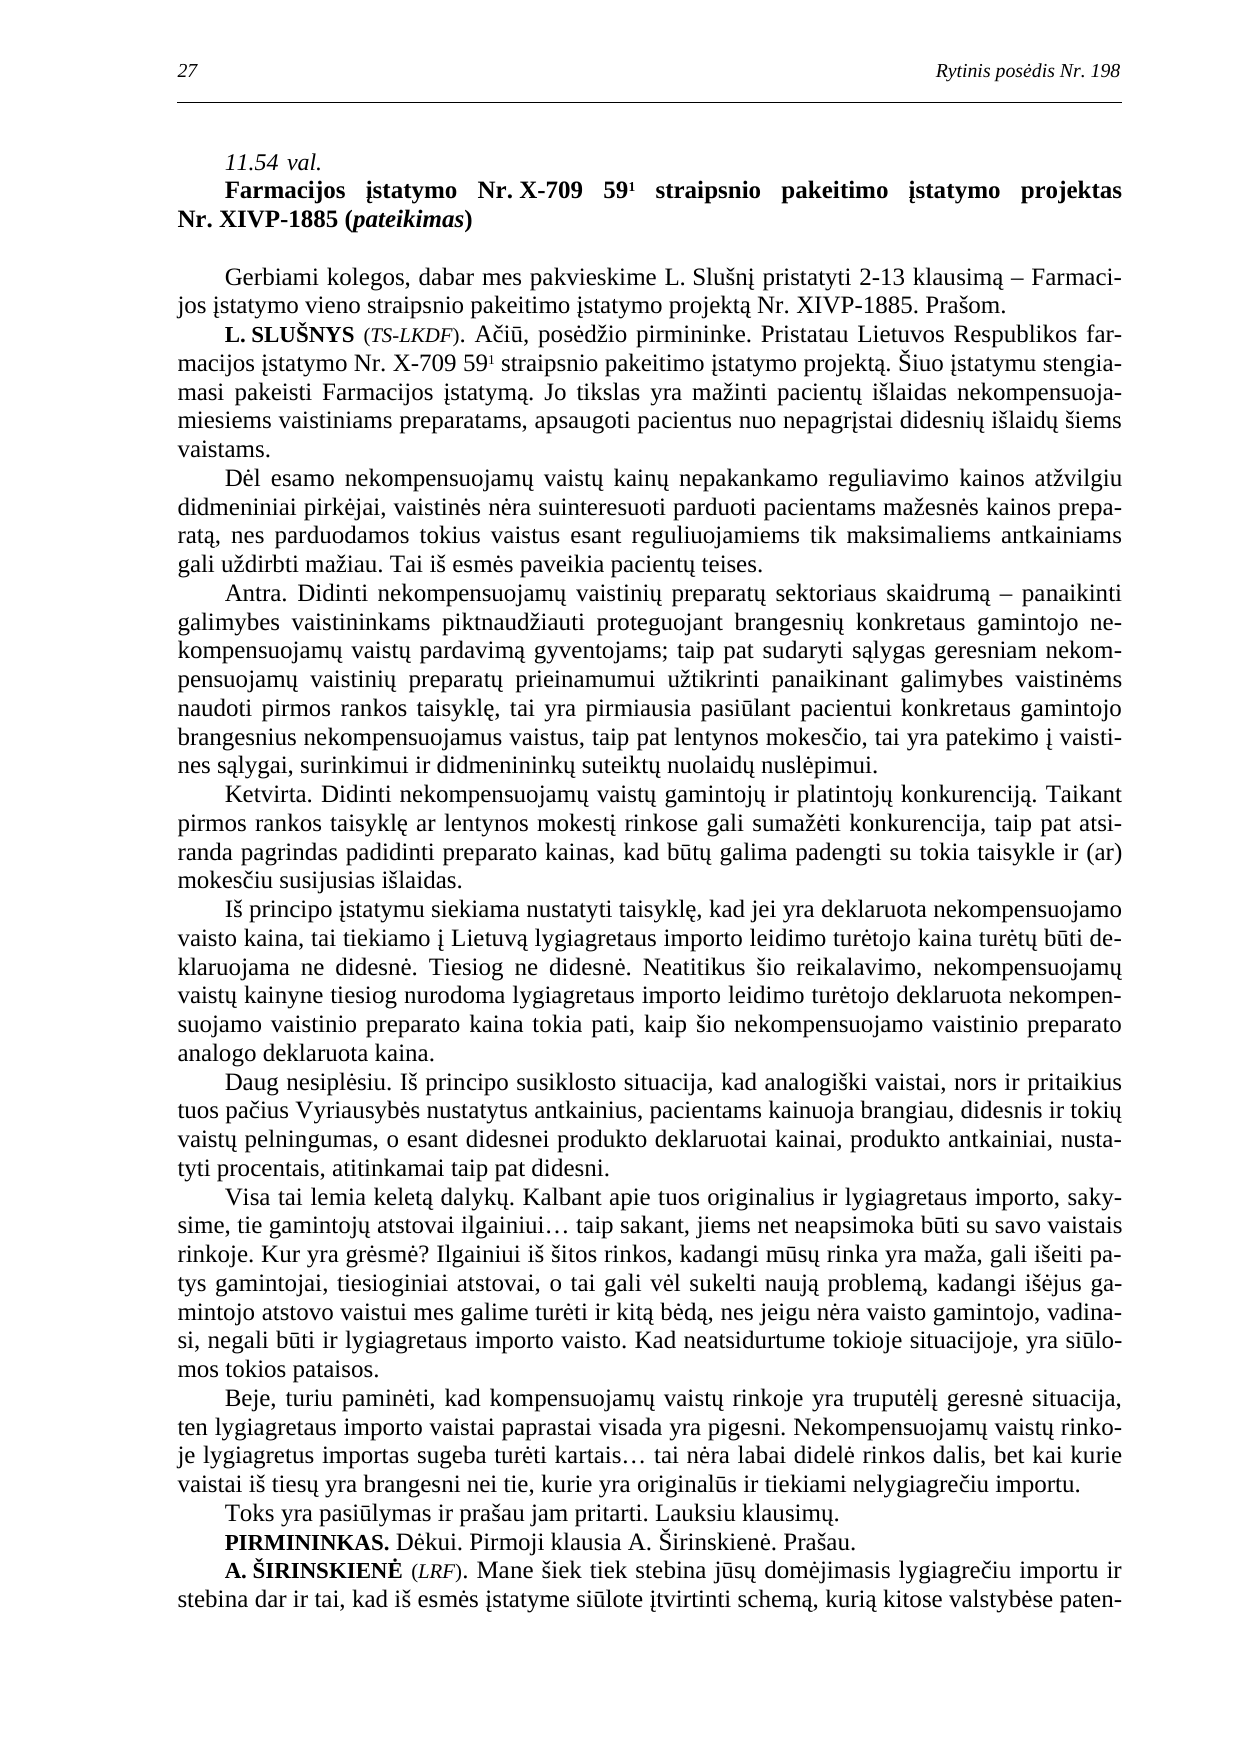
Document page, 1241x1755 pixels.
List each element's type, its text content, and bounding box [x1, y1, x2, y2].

text Dėl esa­mo ne­kom­pen­suo­ja­mų vais­tų kai­nų ne­pa­kan­ka­mo re­gu­lia­vi­mo kai­nos at­žvil­giu did­me­ni­niai pir­kė­jai, vais­ti­nės nė­ra su­in­te­re­suo­ti par­duo­ti pa­cien­tams ma­žes­nės kai­nos pre­pa­ra­tą, nes par­duo­da­mos to­kius vais­tus esant re­gu­liuo­ja­miems tik mak­si­ma­liems ant­kai­niams ga­li už­dirb­ti ma­žiau. Tai iš es­mės pa­vei­kia pa­cien­tų tei­ses. [177, 463, 1122, 578]
text Vi­sa tai le­mia ke­le­tą da­ly­kų. Kal­bant apie tuos ori­gi­na­lius ir ly­gia­gre­taus im­por­to, sa­ky­si­me, tie ga­min­to­jų at­sto­vai il­gai­niui… taip sa­kant, jiems net ne­ap­si­mo­ka bū­ti su sa­vo vais­tais rin­ko­je. Kur yra grės­mė? Il­gai­niui iš ši­tos rin­kos, ka­dan­gi mū­sų rin­ka yra ma­ža, ga­li iš­ei­ti pa­tys ga­min­to­jai, tie­sio­gi­niai at­sto­vai, o tai ga­li vėl su­kel­ti nau­ją pro­ble­mą, ka­dan­gi iš­ėjus ga­min­to­jo at­sto­vo vais­tui mes ga­li­me tu­rė­ti ir ki­tą bė­dą, nes jei­gu nė­ra vais­to ga­min­to­jo, va­di­na­si, ne­ga­li bū­ti ir ly­gia­gre­taus im­por­to vais­to. Kad ne­at­si­dur­tu­me to­kio­je si­tu­a­ci­jo­je, yra siū­lo­mos to­kios pa­tai­sos. [177, 1182, 1122, 1383]
text Be­je, tu­riu pa­mi­nė­ti, kad kom­pen­suo­ja­mų vais­tų rin­ko­je yra tru­pu­tė­lį ge­res­nė si­tu­a­ci­ja, ten ly­gia­gre­taus im­por­to vais­tai pa­pras­tai vi­sa­da yra pi­ges­ni. Ne­kom­pen­suo­ja­mų vais­tų rin­ko­je ly­gia­gre­tus im­por­tas su­ge­ba tu­rė­ti kar­tais… tai nė­ra la­bai di­de­lė rin­kos da­lis, bet kai ku­rie vais­tai iš tie­sų yra bran­ges­ni nei tie, ku­rie yra ori­gi­na­lūs ir tie­kia­mi ne­ly­giag­re­čiu im­por­tu. [177, 1383, 1122, 1498]
text Ket­vir­ta. Di­din­ti ne­kom­pen­suo­ja­mų vais­tų ga­min­to­jų ir pla­tin­to­jų kon­ku­ren­ci­ją. Tai­kant pir­mos ran­kos tai­syk­lę ar len­ty­nos mo­kes­tį rin­ko­se ga­li su­ma­žė­ti kon­ku­ren­ci­ja, taip pat at­si­ran­da pa­grin­das pa­di­din­ti pre­pa­ra­to kai­nas, kad bū­tų ga­li­ma pa­deng­ti su to­kia tai­syk­le ir (ar) mo­kes­čiu su­si­ju­sias iš­lai­das. [177, 779, 1122, 894]
text An­tra. Di­din­ti ne­kom­pen­suo­ja­mų vais­ti­nių pre­pa­ra­tų sek­to­riaus skaid­ru­mą – pa­nai­kin­ti ga­li­my­bes vais­ti­nin­kams pik­tnau­džiau­ti pro­te­guo­jant bran­ges­nių kon­kre­taus ga­min­to­jo ne­kom­pen­suo­ja­mų vais­tų par­da­vi­mą gy­ven­to­jams; taip pat su­da­ry­ti są­ly­gas ge­res­niam ne­kom­pen­suo­ja­mų vais­ti­nių pre­pa­ra­tų pri­ei­na­mu­mui už­tik­rin­ti pa­nai­ki­nant ga­li­my­bes vais­ti­nėms nau­do­ti pir­mos ran­kos tai­syk­lę, tai yra pir­miau­sia pa­siū­lant pa­cien­tui kon­kre­taus ga­min­to­jo bran­ges­nius ne­kom­pen­suo­ja­mus vais­tus, taip pat len­ty­nos mo­kes­čio, tai yra pa­te­ki­mo į vais­ti­nes są­ly­gai, su­rin­ki­mui ir did­me­ni­nin­kų su­teik­tų nuo­lai­dų nu­slė­pi­mui. [177, 578, 1122, 779]
text Iš prin­ci­po įsta­ty­mu sie­kia­ma nu­sta­ty­ti tai­syk­lę, kad jei yra de­kla­ruo­ta ne­kom­pen­suo­ja­mo vais­to kai­na, tai tie­kia­mo į Lie­tu­vą ly­gia­gre­taus im­por­to lei­di­mo tu­rė­to­jo kai­na tu­rė­tų bū­ti de­kla­ruo­ja­ma ne di­des­nė. Tie­siog ne di­des­nė. Ne­ati­ti­kus šio rei­ka­la­vi­mo, ne­kom­pen­suo­ja­mų vai­s­tų kai­ny­ne tie­siog nu­ro­do­ma ly­gia­gre­taus im­por­to lei­di­mo tu­rė­to­jo de­kla­ruo­ta ne­kom­pen­suo­ja­mo vais­ti­nio pre­pa­ra­to kai­na to­kia pa­ti, kaip šio ne­kom­pen­suo­ja­mo vais­ti­nio pre­pa­ra­to ana­lo­go de­kla­ruo­ta kai­na. [177, 894, 1122, 1067]
text L. SLUŠNYS (TS-LKDF). Ačiū, po­sė­džio pir­mi­nin­ke. Pri­sta­tau Lie­tu­vos Res­pub­li­kos far­ma­ci­jos įsta­ty­mo Nr. X-709 591 straips­nio pa­kei­ti­mo įsta­ty­mo pro­jek­tą. Šiuo įsta­ty­mu sten­gia­ma­si pa­keis­ti Far­ma­ci­jos įsta­ty­mą. Jo tiks­las yra ma­žin­ti pa­cien­tų iš­lai­das ne­kom­pen­suo­ja­miesiems vais­ti­niams pre­pa­ra­tams, ap­sau­go­ti pa­cien­tus nuo ne­pa­grįs­tai di­des­nių iš­lai­dų šiems vais­tams. [177, 319, 1122, 463]
text Ger­bia­mi ko­le­gos, da­bar mes pa­kvies­ki­me L. Sluš­nį pri­sta­ty­ti 2-13 klau­si­mą – Far­ma­ci­jos įsta­ty­mo vie­no straips­nio pa­kei­ti­mo įsta­ty­mo pro­jek­tą Nr. XIVP-1885. Pra­šom. [177, 262, 1122, 319]
text A. ŠIRINSKIENĖ (LRF). Ma­ne šiek tiek ste­bi­na jū­sų do­mė­ji­ma­sis ly­gia­gre­čiu im­por­tu ir ste­bi­na dar ir tai, kad iš es­mės įsta­ty­me siū­lo­te įtvir­tin­ti sche­mą, ku­rią ki­to­se vals­ty­bė­se pa­ten­ [177, 1555, 1122, 1613]
text Daug ne­si­plė­siu. Iš prin­ci­po su­si­klos­to si­tu­a­ci­ja, kad ana­lo­giš­ki vais­tai, nors ir pri­tai­kius tuos pa­čius Vy­riau­sy­bės nu­sta­ty­tus ant­kai­nius, pa­cien­tams kai­nuo­ja bran­giau, di­des­nis ir to­kių vais­tų pel­nin­gu­mas, o esant di­des­nei pro­duk­to de­kla­ruo­tai kai­nai, pro­duk­to ant­kai­niai, nu­sta­ty­ti pro­cen­tais, ati­tin­ka­mai taip pat di­des­ni. [177, 1067, 1122, 1182]
text Far­ma­ci­jos įsta­ty­mo Nr. X-709 591 straips­nio pa­kei­ti­mo įsta­ty­mo pro­jek­tas Nr. XIVP-1885 (pa­tei­ki­mas) [177, 175, 1122, 233]
text Toks yra pa­siū­ly­mas ir pra­šau jam pri­tar­ti. Lauk­siu klau­si­mų. [177, 1498, 1122, 1527]
text 11.54 val. [224, 148, 1122, 175]
text PIRMININKAS. Dė­kui. Pir­mo­ji klau­sia A. Ši­rins­kie­nė. Pra­šau. [177, 1527, 1122, 1555]
